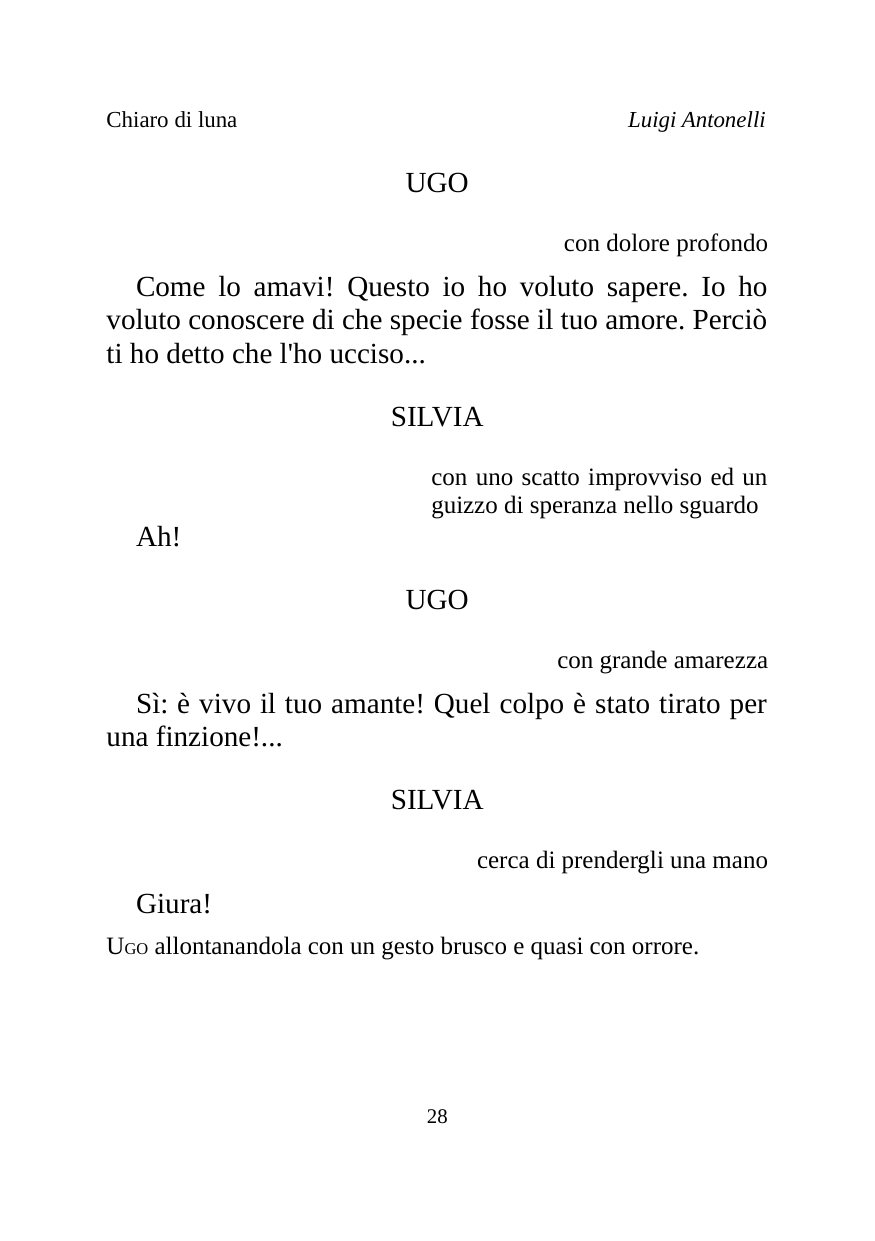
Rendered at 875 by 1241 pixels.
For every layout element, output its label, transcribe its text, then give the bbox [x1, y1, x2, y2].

text UGO [106, 582, 768, 616]
text con dolore profondo [431, 228, 768, 257]
text Giura! [106, 886, 768, 919]
text Sì: è vivo il tuo amante! Quel colpo è stato tirato per una finzione!... [106, 686, 768, 753]
text Ugo allontanandola con un gesto brusco e quasi con orrore. [106, 931, 768, 960]
text SILVIA [106, 782, 768, 816]
text cerca di prendergli una mano [431, 846, 768, 874]
text SILVIA [106, 399, 768, 432]
text con uno scatto improvviso ed un guizzo di speranza nello sguardo [431, 462, 768, 519]
text Ah! [106, 519, 768, 553]
text con grande amarezza [431, 645, 768, 674]
text Come lo amavi! Questo io ho voluto sapere. Io ho voluto conoscere di che specie fosse il tuo amore. Perciò ti ho detto che l'ho ucciso... [106, 269, 768, 369]
text UGO [106, 165, 768, 199]
